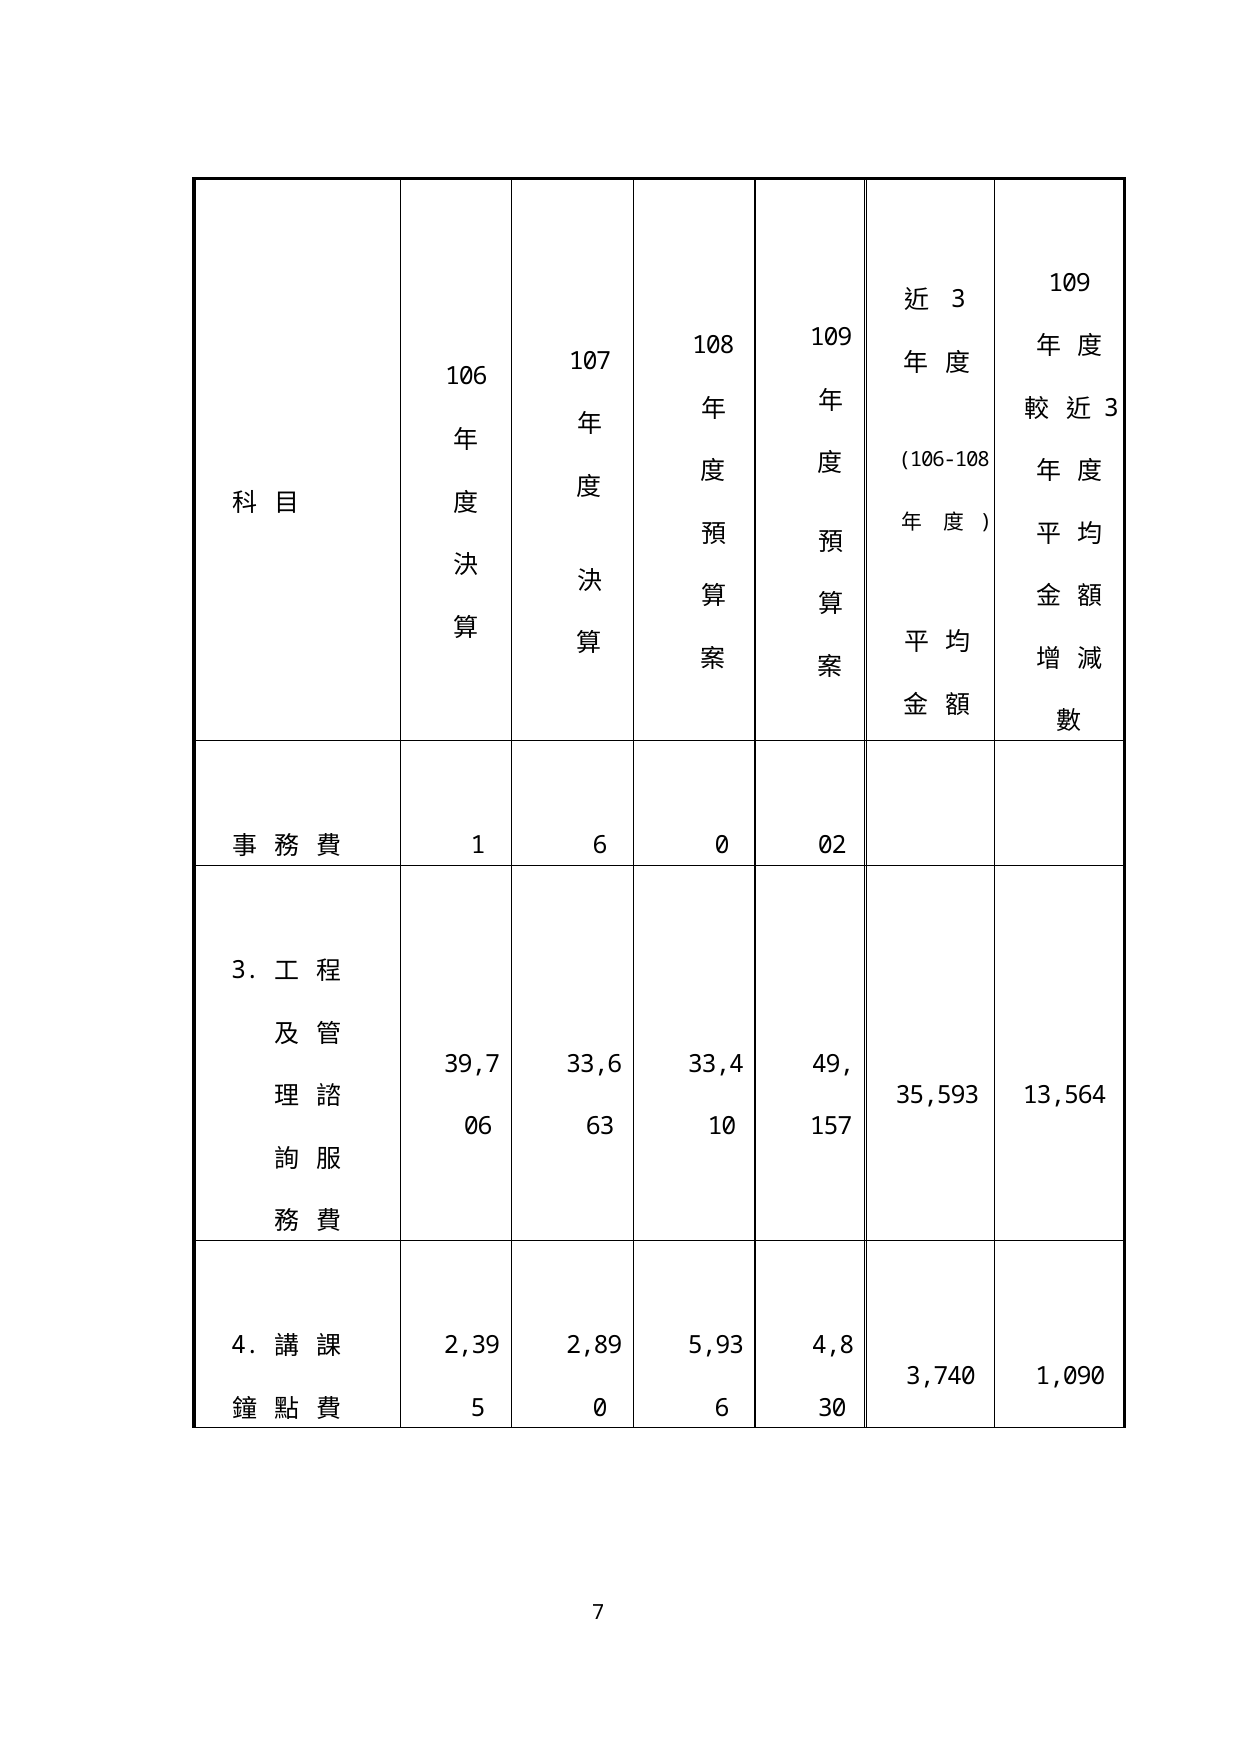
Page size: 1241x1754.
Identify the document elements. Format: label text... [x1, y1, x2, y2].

table_header 108年度 預算案 [634, 180, 754, 740]
table_cell 2,395 [401, 1241, 511, 1427]
table_cell 39,706 [401, 866, 511, 1240]
table_cell 6 [512, 741, 633, 865]
table_header 109年度 預算案 [756, 180, 864, 740]
table_header 107年度 決算 [512, 180, 633, 740]
table_cell 0 [634, 741, 754, 865]
table_cell 3.工程及管理諮詢服務費 [196, 866, 400, 1240]
table_cell [995, 741, 1123, 865]
table_cell 4.講課鐘點費 [196, 1241, 400, 1427]
table_cell 1,090 [995, 1241, 1123, 1427]
table_cell 4,830 [756, 1241, 864, 1427]
table_cell 49,157 [756, 866, 864, 1240]
table_cell 35,593 [867, 866, 994, 1240]
table_header 109年度較近3年度平均金額增減數 [995, 180, 1123, 740]
table_header 106年度決算 [401, 180, 511, 740]
table_cell 2,890 [512, 1241, 633, 1427]
table_header 近3年度 (106-108年度) 平均金額 [867, 180, 994, 740]
table_cell [867, 741, 994, 865]
table_cell 3,740 [867, 1241, 994, 1427]
table_header 科目 [196, 180, 400, 740]
table_cell 5,936 [634, 1241, 754, 1427]
table_cell 1 [401, 741, 511, 865]
table_cell 33,663 [512, 866, 633, 1240]
table_cell 13,564 [995, 866, 1123, 1240]
table_cell 33,410 [634, 866, 754, 1240]
table_cell 事務費 [196, 741, 400, 865]
table_cell 02 [756, 741, 864, 865]
